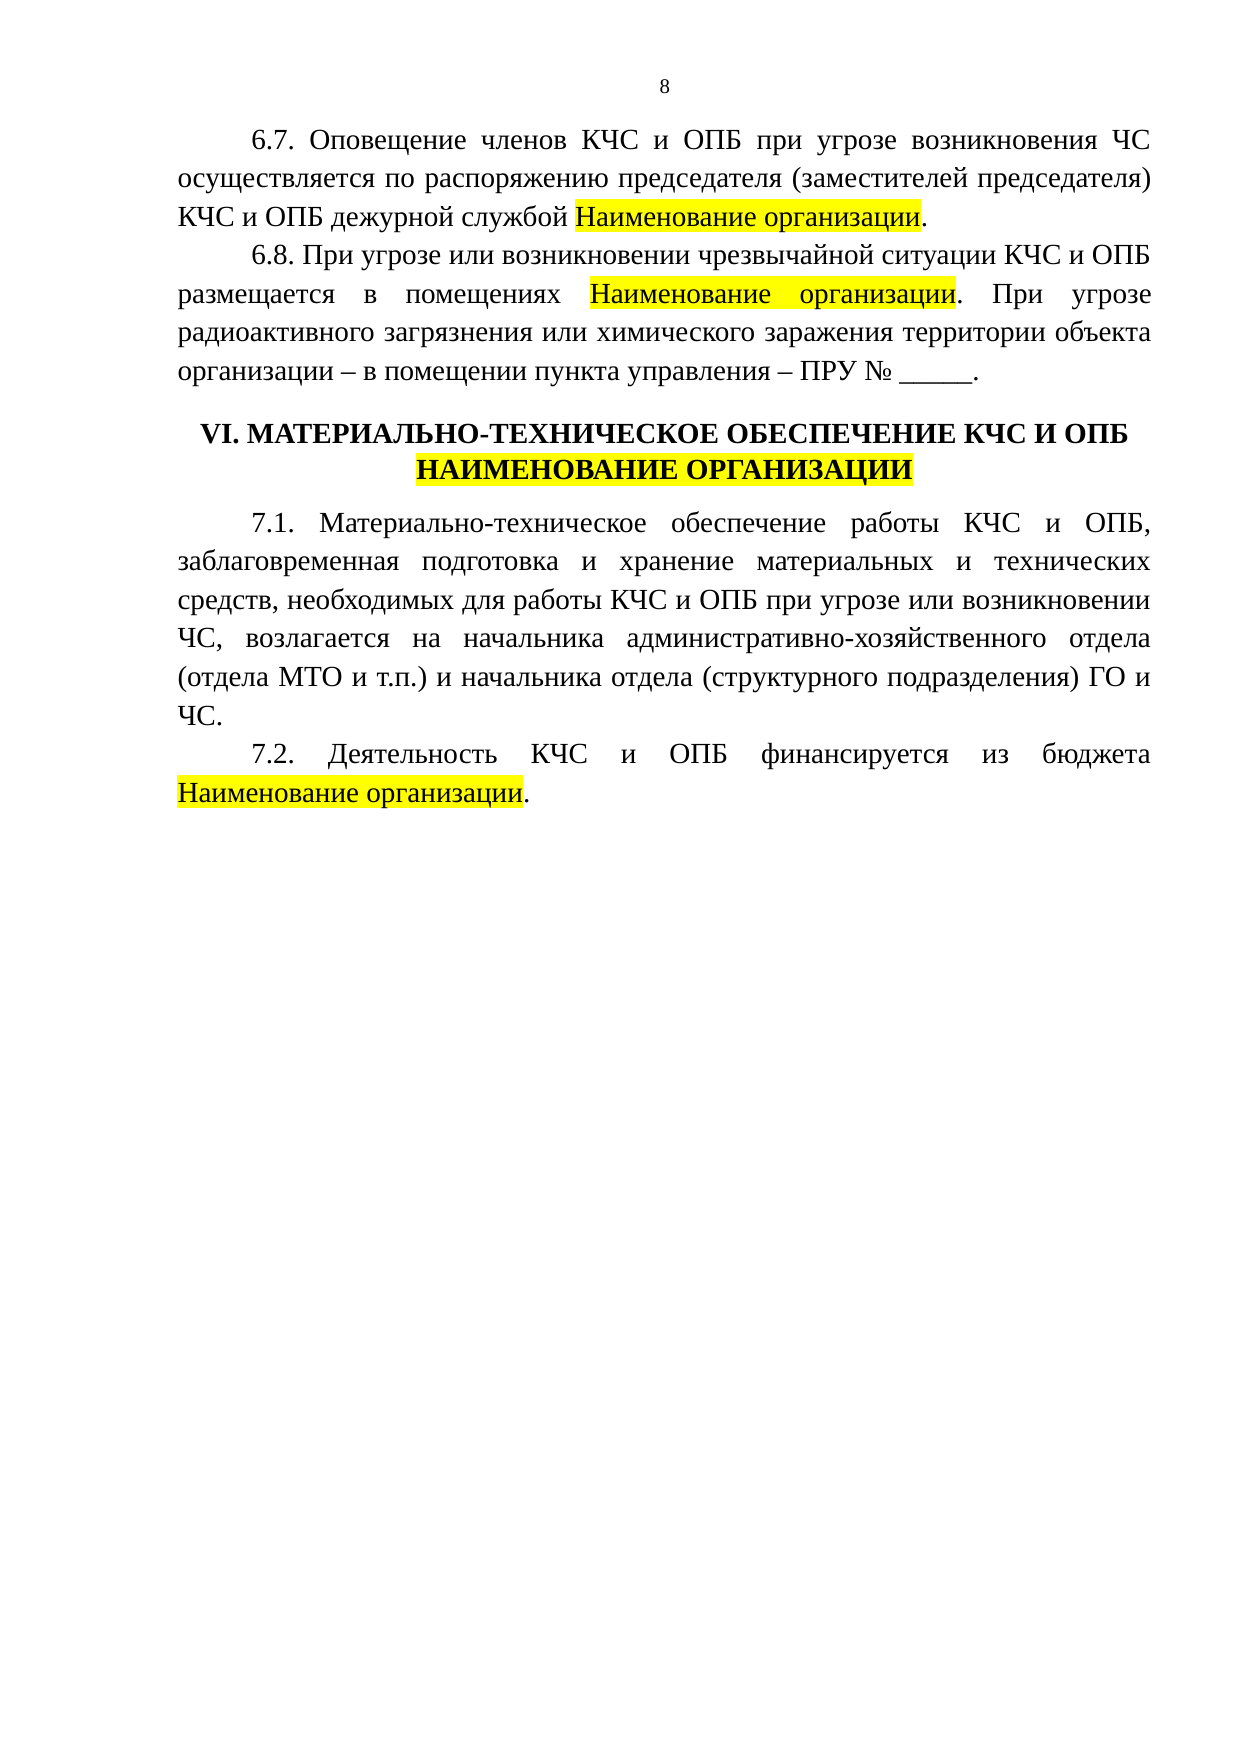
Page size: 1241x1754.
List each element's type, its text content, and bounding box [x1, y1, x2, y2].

text 7.1. Материально-техническое обеспечение работы КЧС и ОПБ, заблаговременная подготовка и хранение материальных и технических средств, необходимых для работы КЧС и ОПБ при угрозе или возникновении ЧС, возлагается на начальника административно-хозяйственного отдела (отдела МТО и т.п.) и начальника отдела (структурного подразделения) ГО и ЧС. [177, 505, 1152, 731]
text 6.8. При угрозе или возникновении чрезвычайной ситуации КЧС и ОПБ размещается в помещениях Наименование организации. При угрозе радиоактивного загрязнения или химического заражения территории объекта организации – в помещении пункта управления – ПРУ № _____. [177, 237, 1152, 387]
text 6.7. Оповещение членов КЧС и ОПБ при угрозе возникновения ЧС осуществляется по распоряжению председателя (заместителей председателя) КЧС и ОПБ дежурной службой Наименование организации. [177, 122, 1152, 232]
text VI. МАТЕРИАЛЬНО-ТЕХНИЧЕСКОЕ ОБЕСПЕЧЕНИЕ КЧС И ОПБ [177, 417, 1152, 450]
text НАИМЕНОВАНИЕ ОРГАНИЗАЦИИ [177, 452, 1152, 486]
text 7.2. Деятельность КЧС и ОПБ финансируется из бюджета Наименование организации. [177, 736, 1152, 808]
